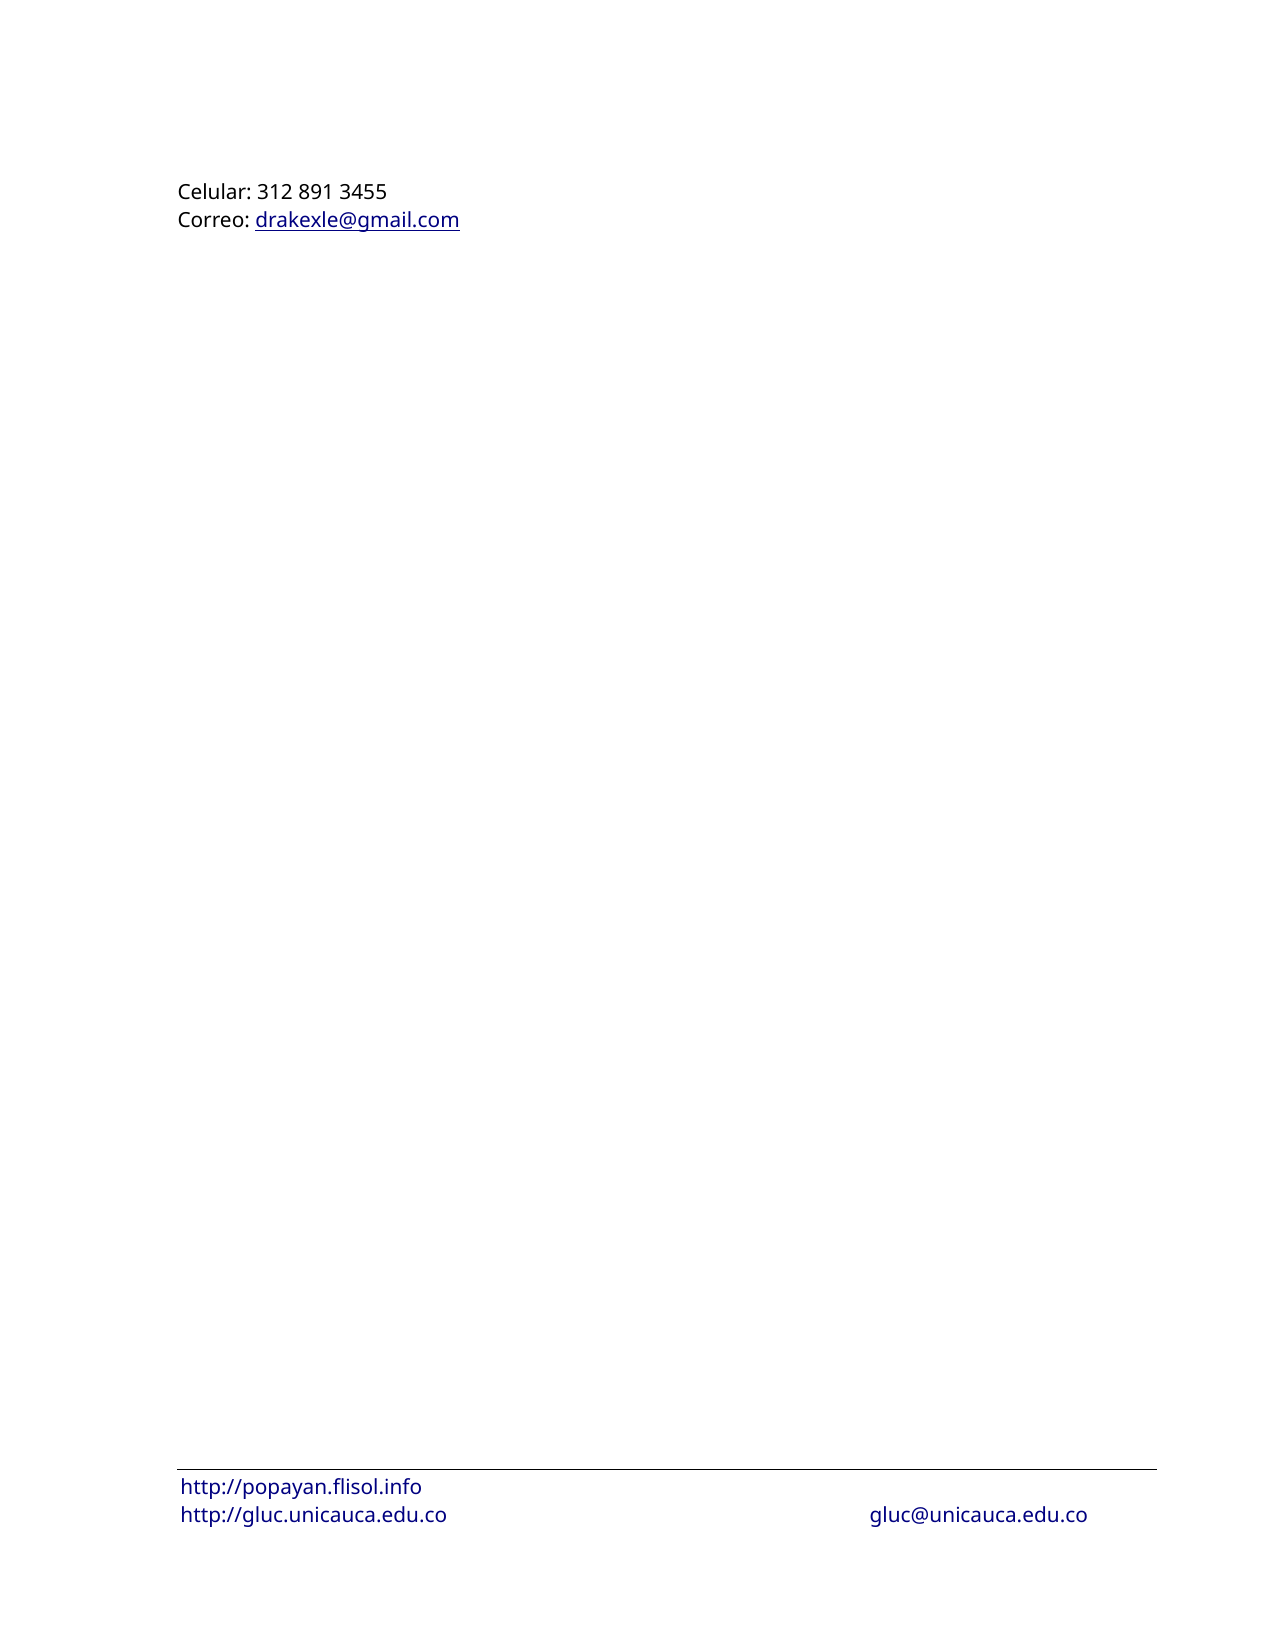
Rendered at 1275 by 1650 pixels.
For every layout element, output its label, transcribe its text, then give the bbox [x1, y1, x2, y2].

text Celular: 312 891 3455 Correo: drakexle@gmail.com [177, 177, 1157, 234]
